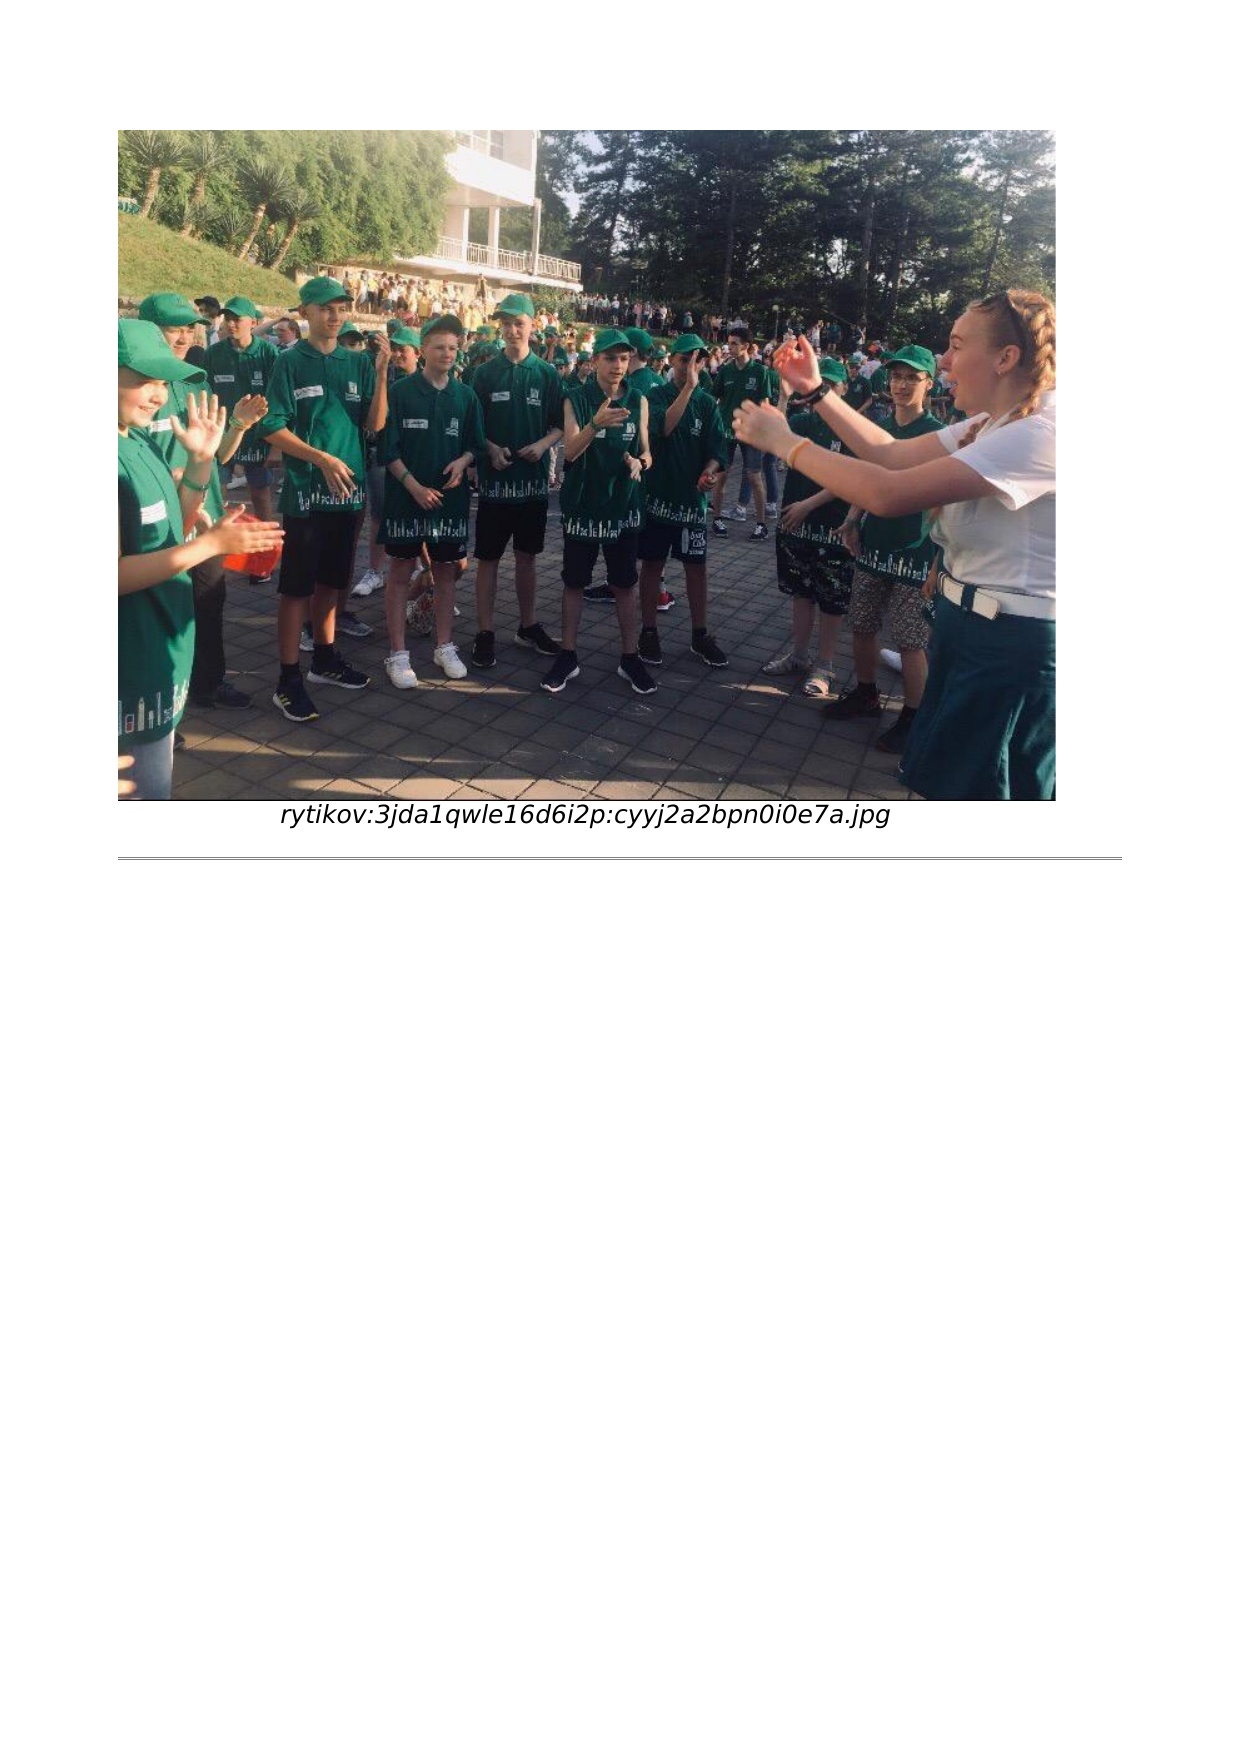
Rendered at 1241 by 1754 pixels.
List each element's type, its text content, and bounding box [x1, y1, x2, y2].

text rytikov:3jda1qwle16d6i2p:cyyj2a2bpn0i0e7a.jpg [118, 801, 1056, 830]
picture [118, 130, 1056, 801]
